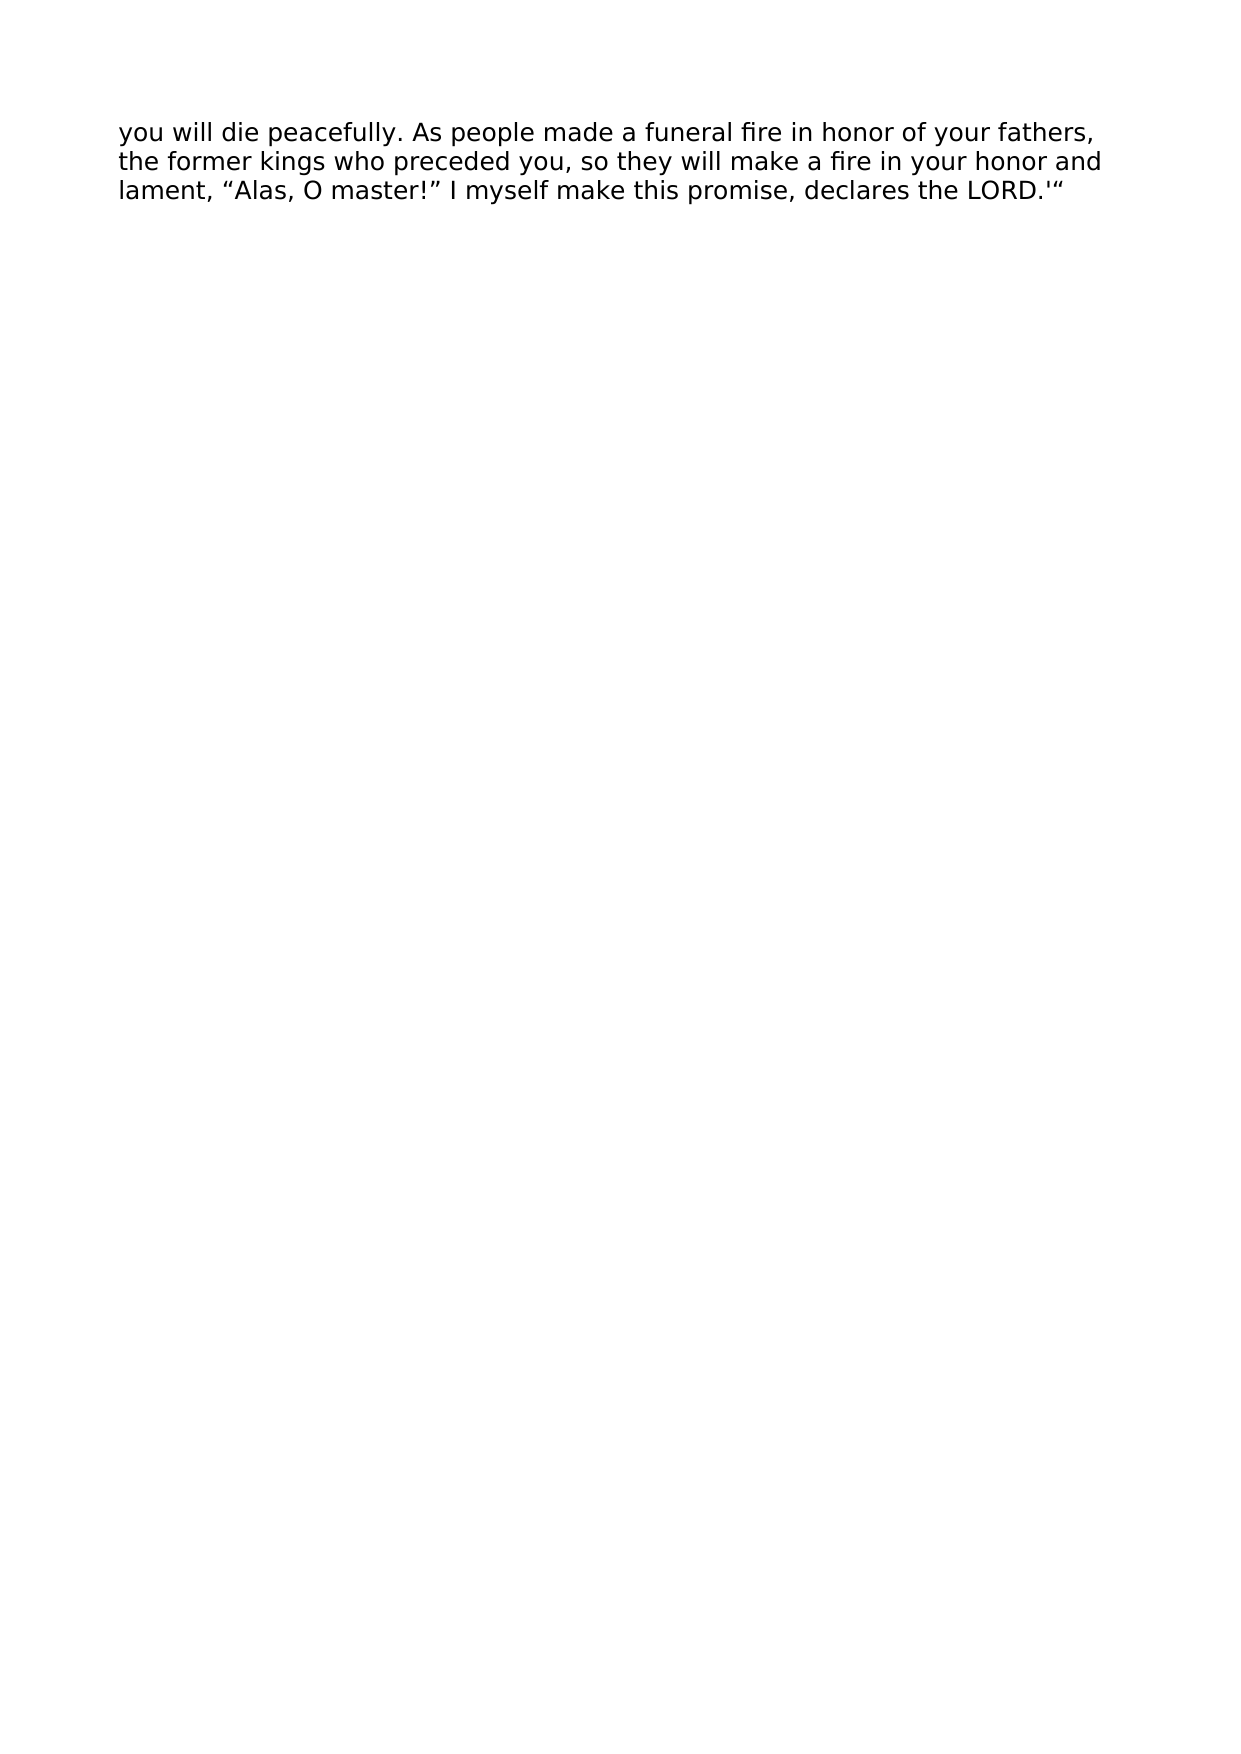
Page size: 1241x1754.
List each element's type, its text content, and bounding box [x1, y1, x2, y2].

text you will die peacefully. As people made a funeral fire in honor of your fathers, the former kings who preceded you, so they will make a fire in your honor and lament, “Alas, O master!” I myself make this promise, declares the LORD.'“ [118, 118, 1122, 206]
